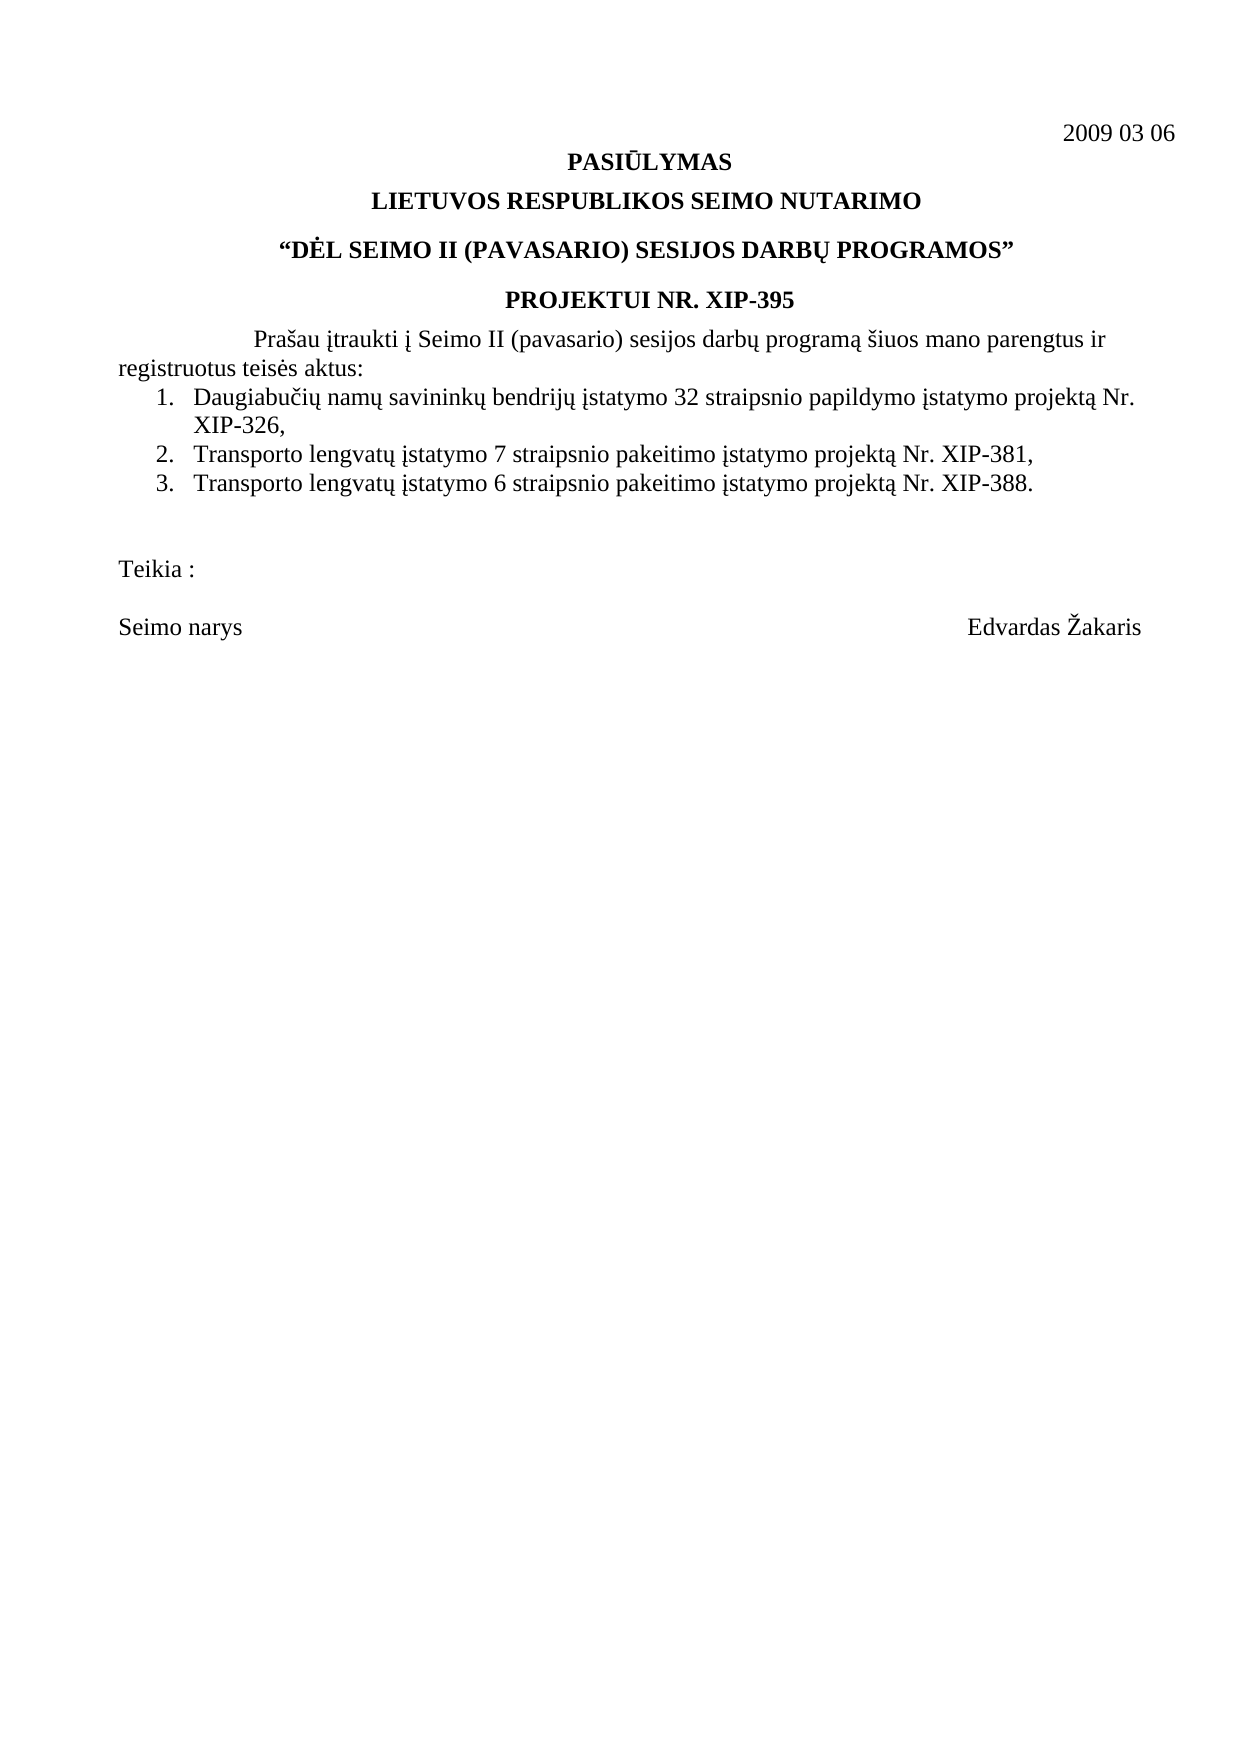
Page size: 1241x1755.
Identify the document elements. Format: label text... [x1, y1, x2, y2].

list Transporto lengvatų įstatymo 6 straipsnio pakeitimo įstatymo projektą Nr. XIP-388. [156, 468, 1181, 497]
text Seimo narys Edvardas Žakaris [118, 612, 1181, 641]
text “Dėl Seimo II (PAVASARIO) sesijos darbų programos” [142, 236, 1158, 264]
list Daugiabučių namų savininkų bendrijų įstatymo 32 straipsnio papildymo įstatymo projektą Nr. XIP-326, [156, 382, 1181, 439]
text Lietuvos Respublikos Seimo nutarimo [142, 186, 1158, 215]
text Prašau įtraukti į Seimo II (pavasario) sesijos darbų programą šiuos mano parengtus ir registruotus teisės aktus: [118, 324, 1181, 382]
text PASIŪLYMAS [118, 147, 1181, 176]
text projektui NR. XIP-395 [142, 285, 1158, 314]
list Transporto lengvatų įstatymo 7 straipsnio pakeitimo įstatymo projektą Nr. XIP-381, [156, 439, 1181, 468]
text 2009 03 06 [118, 118, 1181, 147]
text Teikia : [118, 554, 1181, 583]
